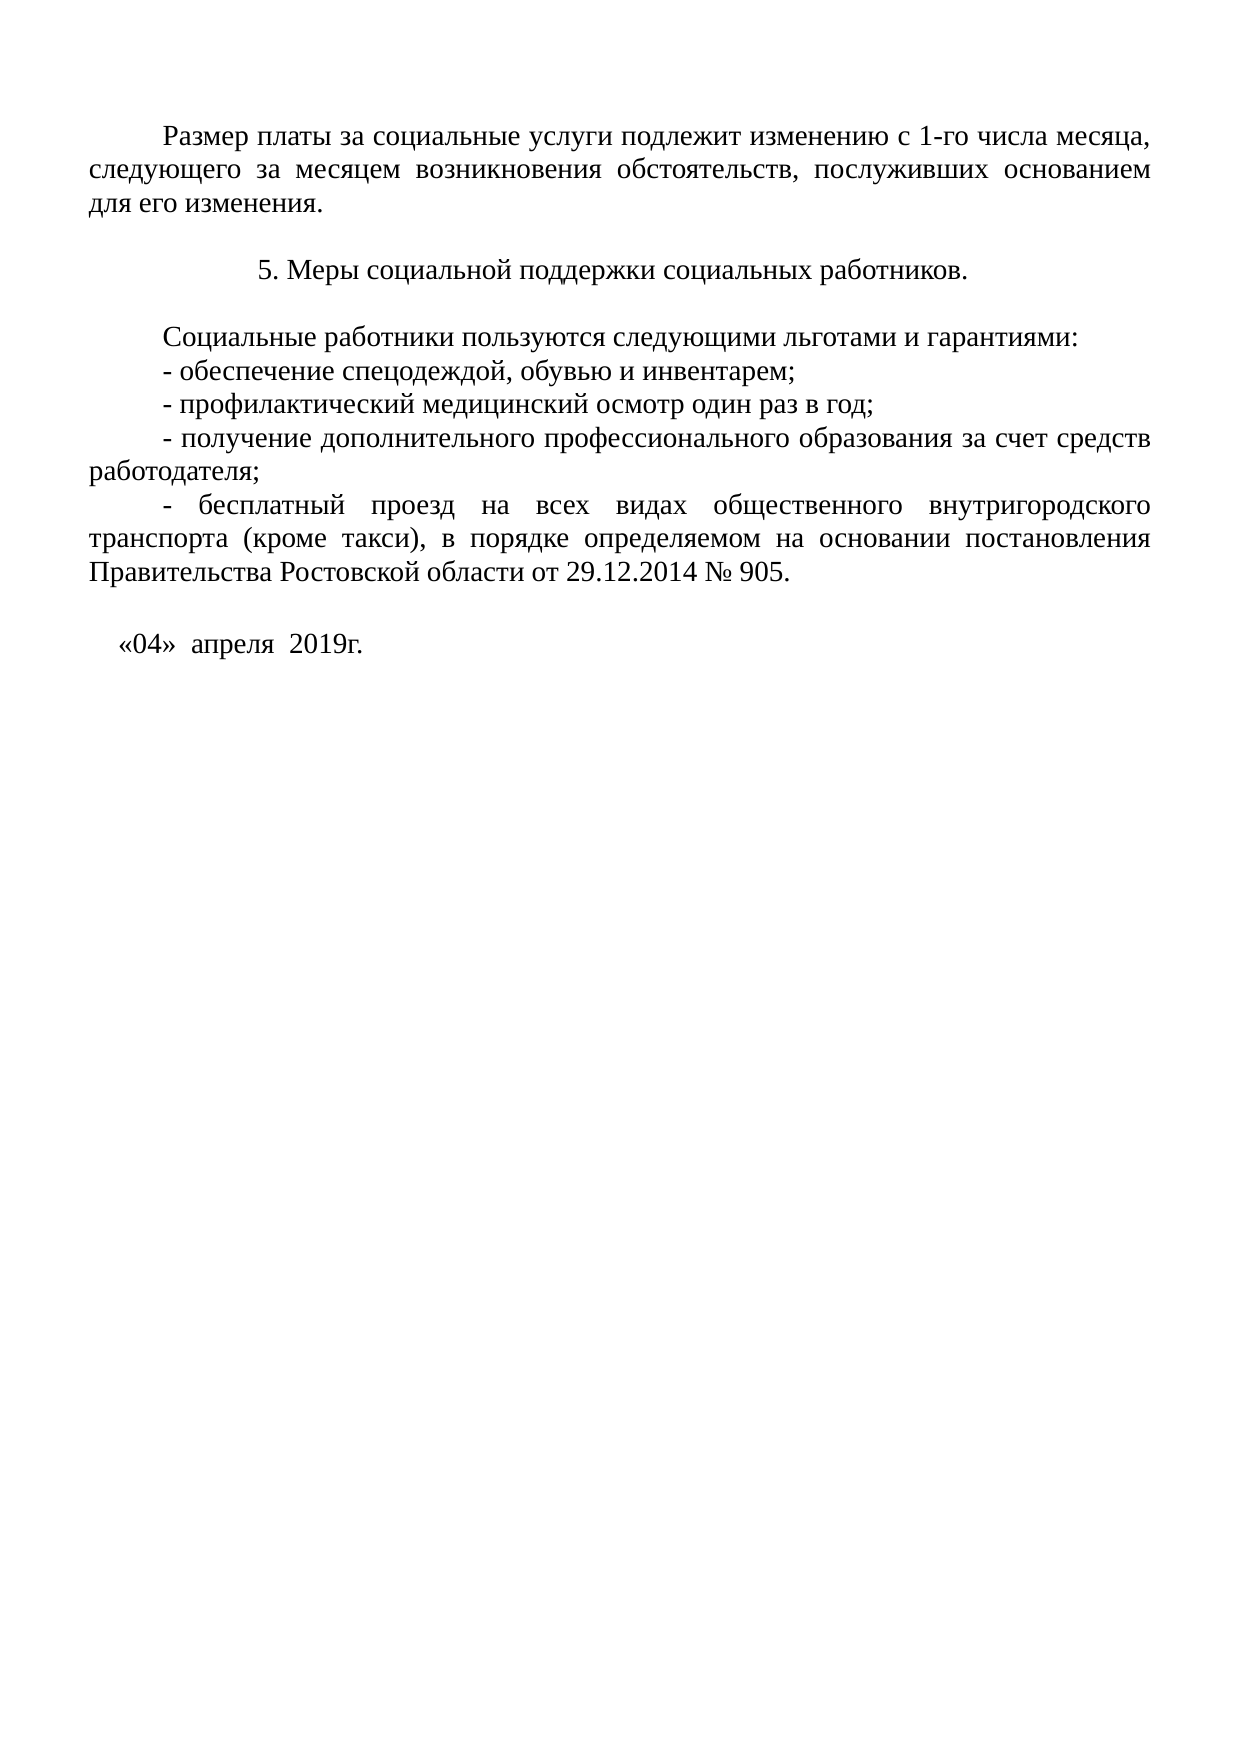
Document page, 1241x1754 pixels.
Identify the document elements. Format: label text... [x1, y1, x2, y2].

text - обеспечение спецодеждой, обувью и инвентарем; [89, 353, 1152, 386]
text Социальные работники пользуются следующими льготами и гарантиями: [89, 319, 1152, 353]
text - профилактический медицинский осмотр один раз в год; [89, 386, 1152, 420]
text - бесплатный проезд на всех видах общественного внутригородского транспорта (кроме такси), в порядке определяемом на основании постановления Правительства Ростовской области от 29.12.2014 № 905. [89, 487, 1152, 588]
text - получение дополнительного профессионального образования за счет средств работодателя; [89, 420, 1152, 487]
text 5. Меры социальной поддержки социальных работников. [89, 252, 1152, 286]
text «04» апреля 2019г. [89, 626, 1152, 660]
text Размер платы за социальные услуги подлежит изменению с 1-го числа месяца, следующего за месяцем возникновения обстоятельств, послуживших основанием для его изменения. [89, 118, 1152, 219]
